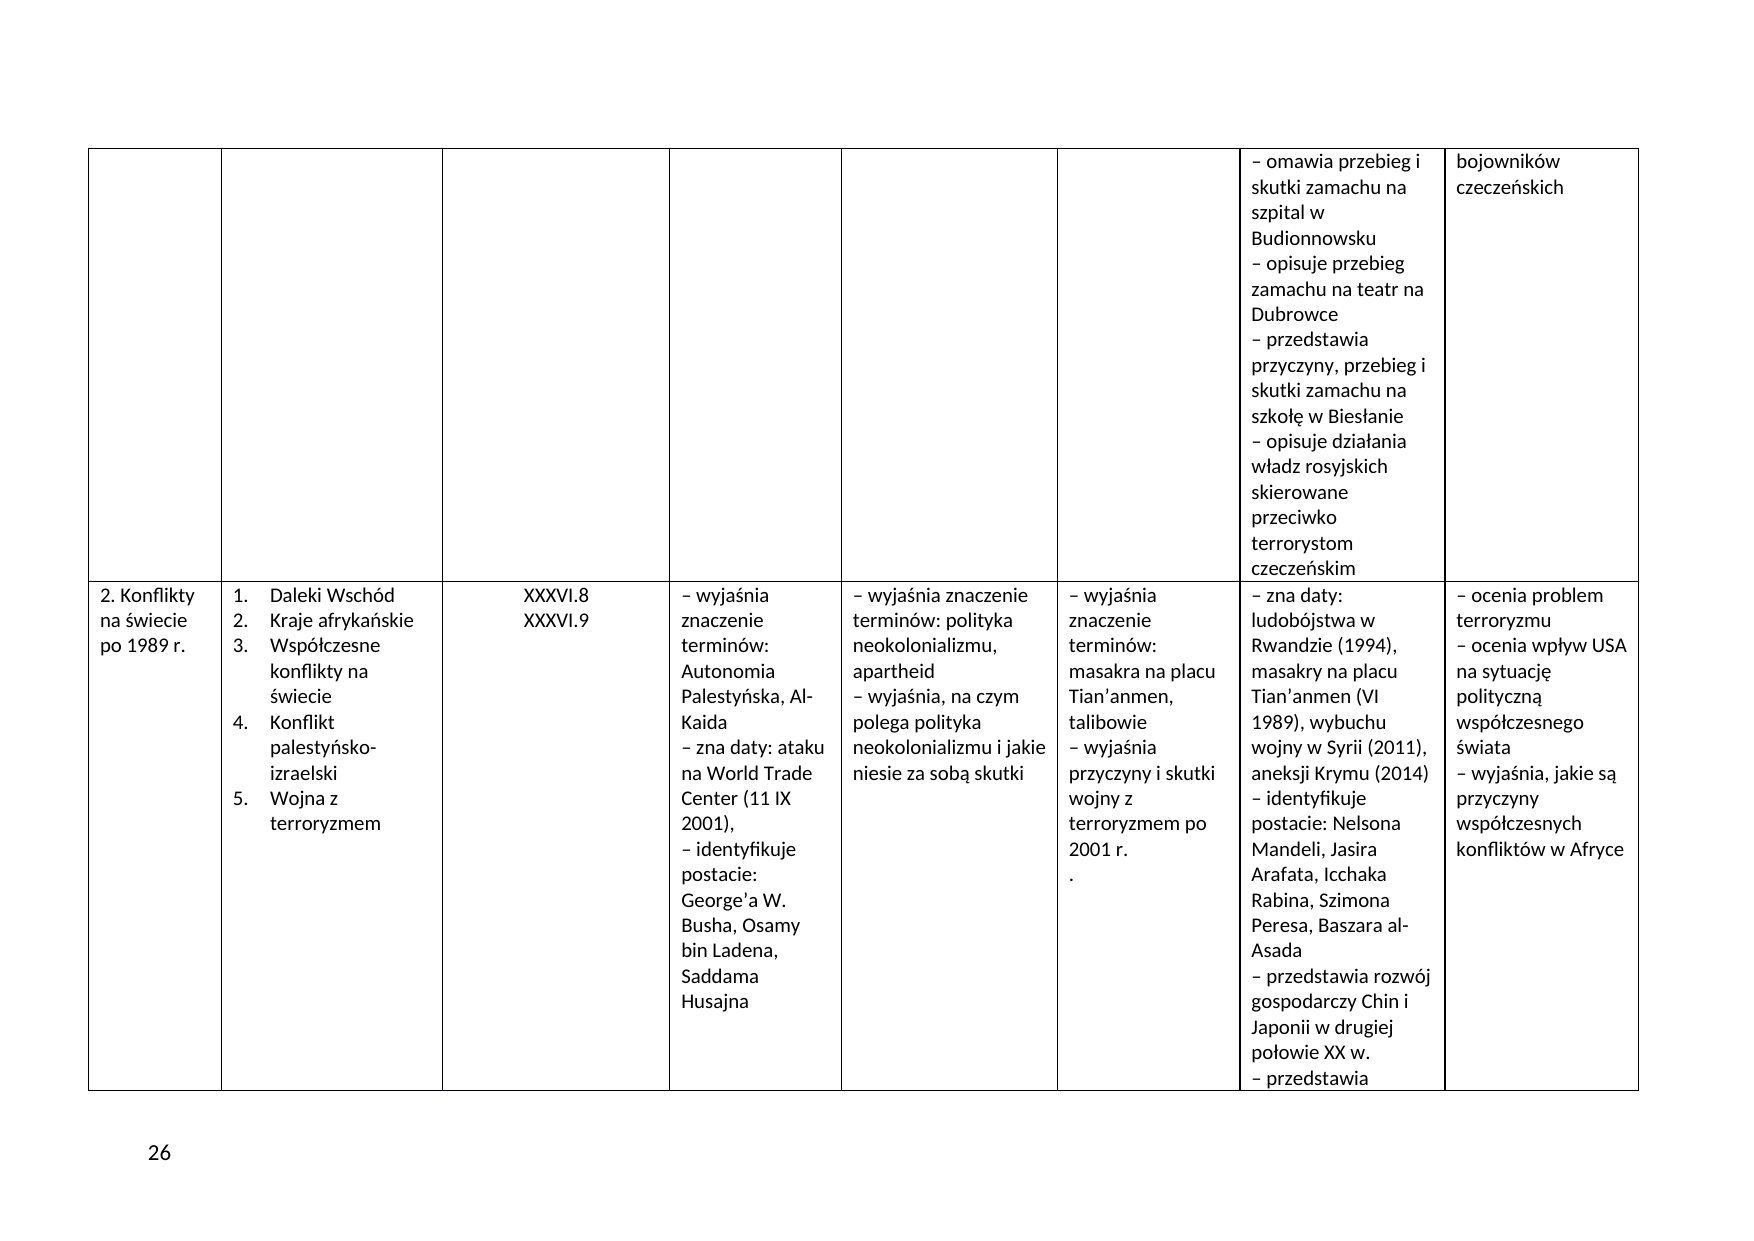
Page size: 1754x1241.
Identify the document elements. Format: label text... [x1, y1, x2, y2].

table_cell – wyjaśnia znaczenie terminów: masakra na placu Tian’anmen, talibowie – wyjaśnia przyczyny i skutki wojny z terroryzmem po 2001 r. . [1058, 582, 1239, 1090]
table_cell [670, 149, 841, 581]
table_cell [842, 149, 1057, 581]
table_cell – wyjaśnia znaczenie terminów: Autonomia Palestyńska, Al-Kaida – zna daty: ataku na World Trade Center (11 IX 2001), – identyfikuje postacie: George’a W. Busha, Osamy bin Ladena, Saddama Husajna [670, 582, 841, 1090]
table_cell – wyjaśnia znaczenie terminów: polityka neokolonializmu, apartheid – wyjaśnia, na czym polega polityka neokolonializmu i jakie niesie za sobą skutki [842, 582, 1057, 1090]
table_cell [222, 149, 442, 581]
table_cell – ocenia problem terroryzmu – ocenia wpływ USA na sytuację polityczną współczesnego świata – wyjaśnia, jakie są przyczyny współczesnych konfliktów w Afryce [1446, 582, 1638, 1090]
table_cell [1058, 149, 1239, 581]
table_cell 2. Konflikty na świecie po 1989 r. [89, 582, 221, 1090]
table_cell [443, 149, 669, 581]
table_cell – omawia przebieg i skutki zamachu na szpital w Budionnowsku – opisuje przebieg zamachu na teatr na Dubrowce – przedstawia przyczyny, przebieg i skutki zamachu na szkołę w Biesłanie – opisuje działania władz rosyjskich skierowane przeciwko terrorystom czeczeńskim [1241, 149, 1444, 581]
table_cell – zna daty: ludobójstwa w Rwandzie (1994), masakry na placu Tian’anmen (VI 1989), wybuchu wojny w Syrii (2011), aneksji Krymu (2014) – identyfikuje postacie: Nelsona Mandeli, Jasira Arafata, Icchaka Rabina, Szimona Peresa, Baszara al-Asada – przedstawia rozwój gospodarczy Chin i Japonii w drugiej połowie XX w. – przedstawia [1241, 582, 1444, 1090]
table_cell Daleki Wschód Kraje afrykańskie Współczesne konflikty na świecie Konflikt palestyńsko-izraelski Wojna z terroryzmem [222, 582, 442, 1090]
table_cell XXXVI.8 XXXVI.9 [443, 582, 669, 1090]
table_cell [89, 149, 221, 581]
table_cell bojowników czeczeńskich [1446, 149, 1638, 581]
